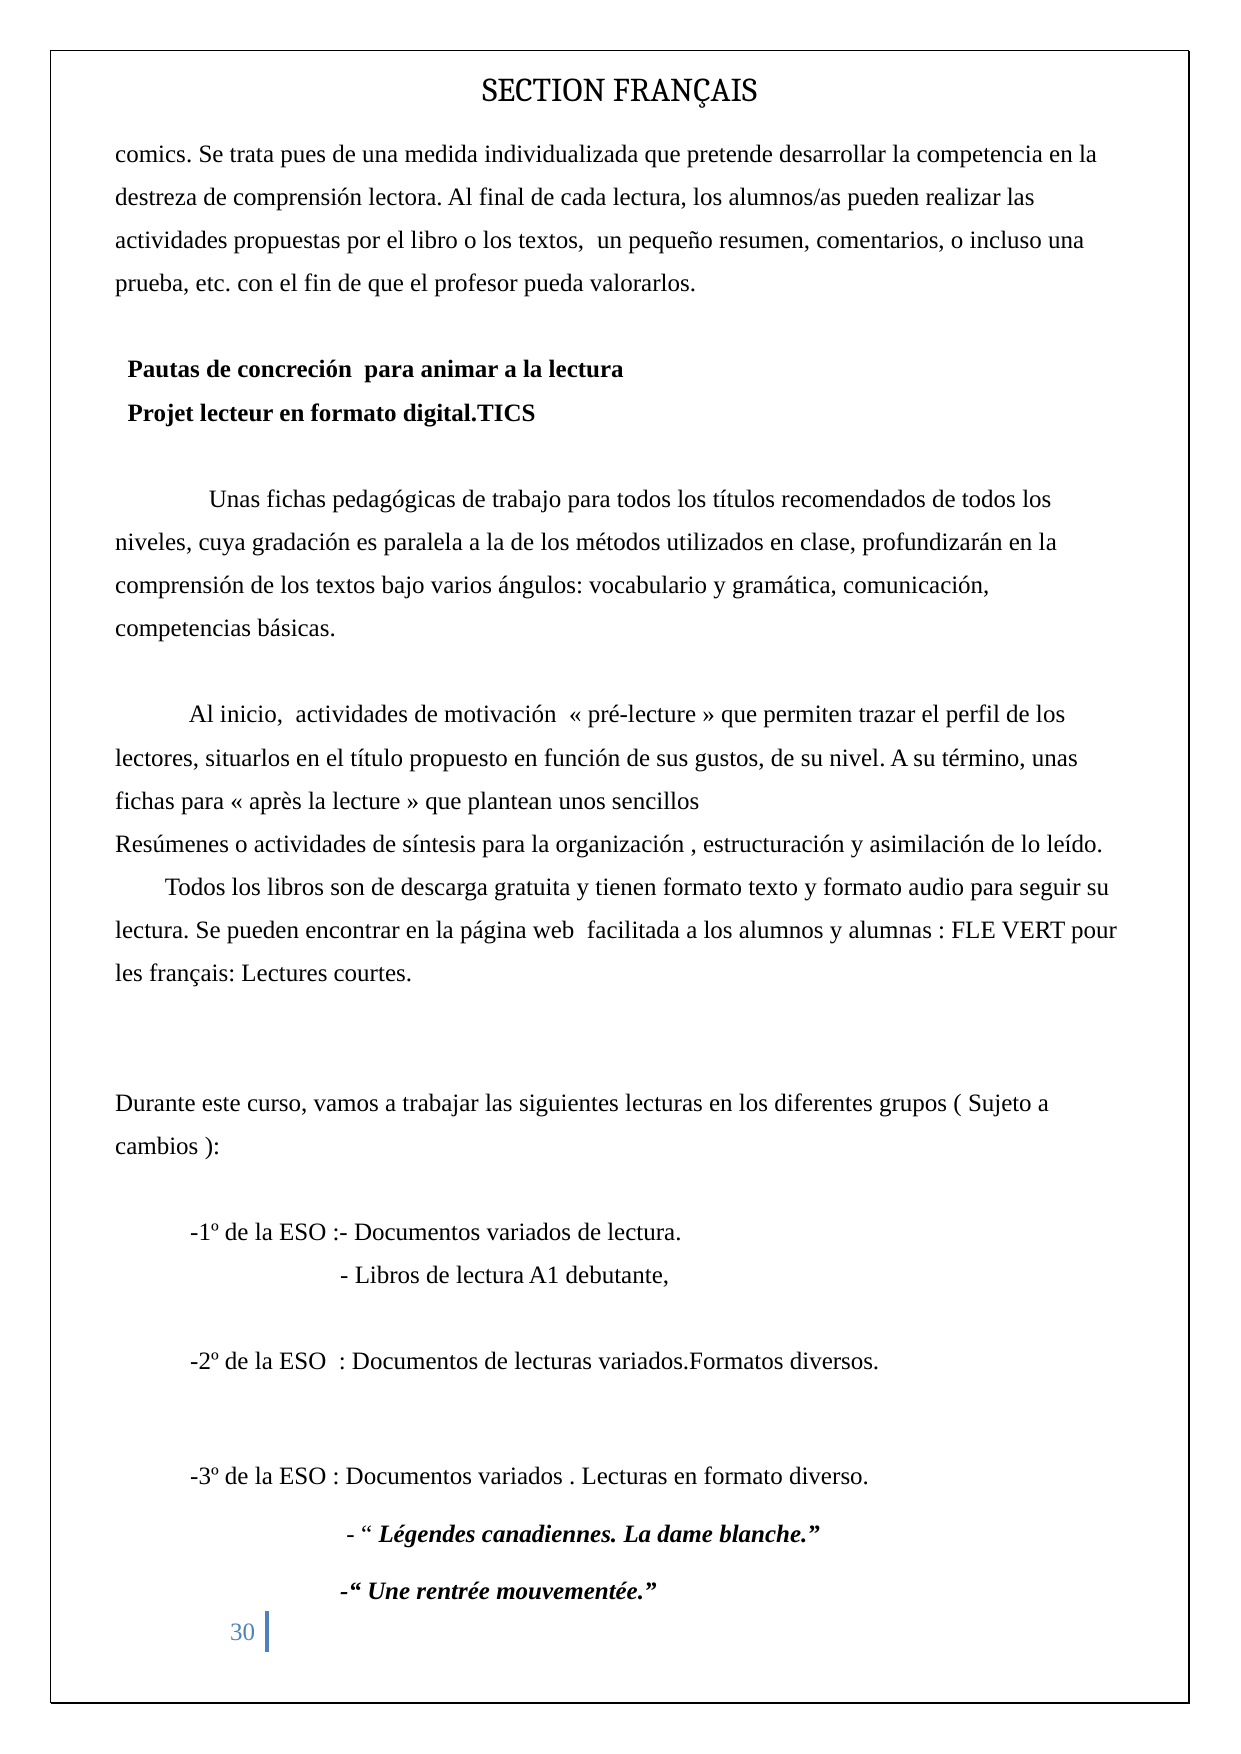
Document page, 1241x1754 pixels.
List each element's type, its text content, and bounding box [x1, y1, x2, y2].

text - Libros de lectura A1 debutante, [115, 1260, 1124, 1289]
text Resúmenes o actividades de síntesis para la organización , estructuración y asimilación de lo leído. [115, 829, 1124, 858]
text Pautas de concreción para animar a la lectura [115, 354, 1124, 383]
text Unas fichas pedagógicas de trabajo para todos los títulos recomendados de todos los niveles, cuya gradación es paralela a la de los métodos utilizados en clase, profundizarán en la comprensión de los textos bajo varios ángulos: vocabulario y gramática, comunicación, competencias básicas. [115, 484, 1124, 642]
text - “ Légendes canadiennes. La dame blanche.” [190, 1519, 1124, 1548]
text Durante este curso, vamos a trabajar las siguientes lecturas en los diferentes grupos ( Sujeto a cambios ): [115, 1088, 1124, 1159]
text -1º de la ESO :- Documentos variados de lectura. [190, 1217, 1124, 1246]
text -3º de la ESO : Documentos variados . Lecturas en formato diverso. [190, 1461, 1124, 1490]
text Al inicio, actividades de motivación « pré-lecture » que permiten trazar el perfil de los lectores, situarlos en el título propuesto en función de sus gustos, de su nivel. A su término, unas fichas para « après la lecture » que plantean unos sencillos [115, 699, 1124, 814]
text comics. Se trata pues de una medida individualizada que pretende desarrollar la competencia en la destreza de comprensión lectora. Al final de cada lectura, los alumnos/as pueden realizar las actividades propuestas por el libro o los textos, un pequeño resumen, comentarios, o incluso una prueba, etc. con el fin de que el profesor pueda valorarlos. [115, 139, 1124, 297]
text Projet lecteur en formato digital.TICS [115, 398, 1124, 426]
text -2º de la ESO : Documentos de lecturas variados.Formatos diversos. [190, 1346, 1124, 1375]
text -“ Une rentrée mouvementée.” [190, 1576, 1124, 1605]
text Todos los libros son de descarga gratuita y tienen formato texto y formato audio para seguir su lectura. Se pueden encontrar en la página web facilitada a los alumnos y alumnas : FLE VERT pour les français: Lectures courtes. [115, 872, 1124, 987]
